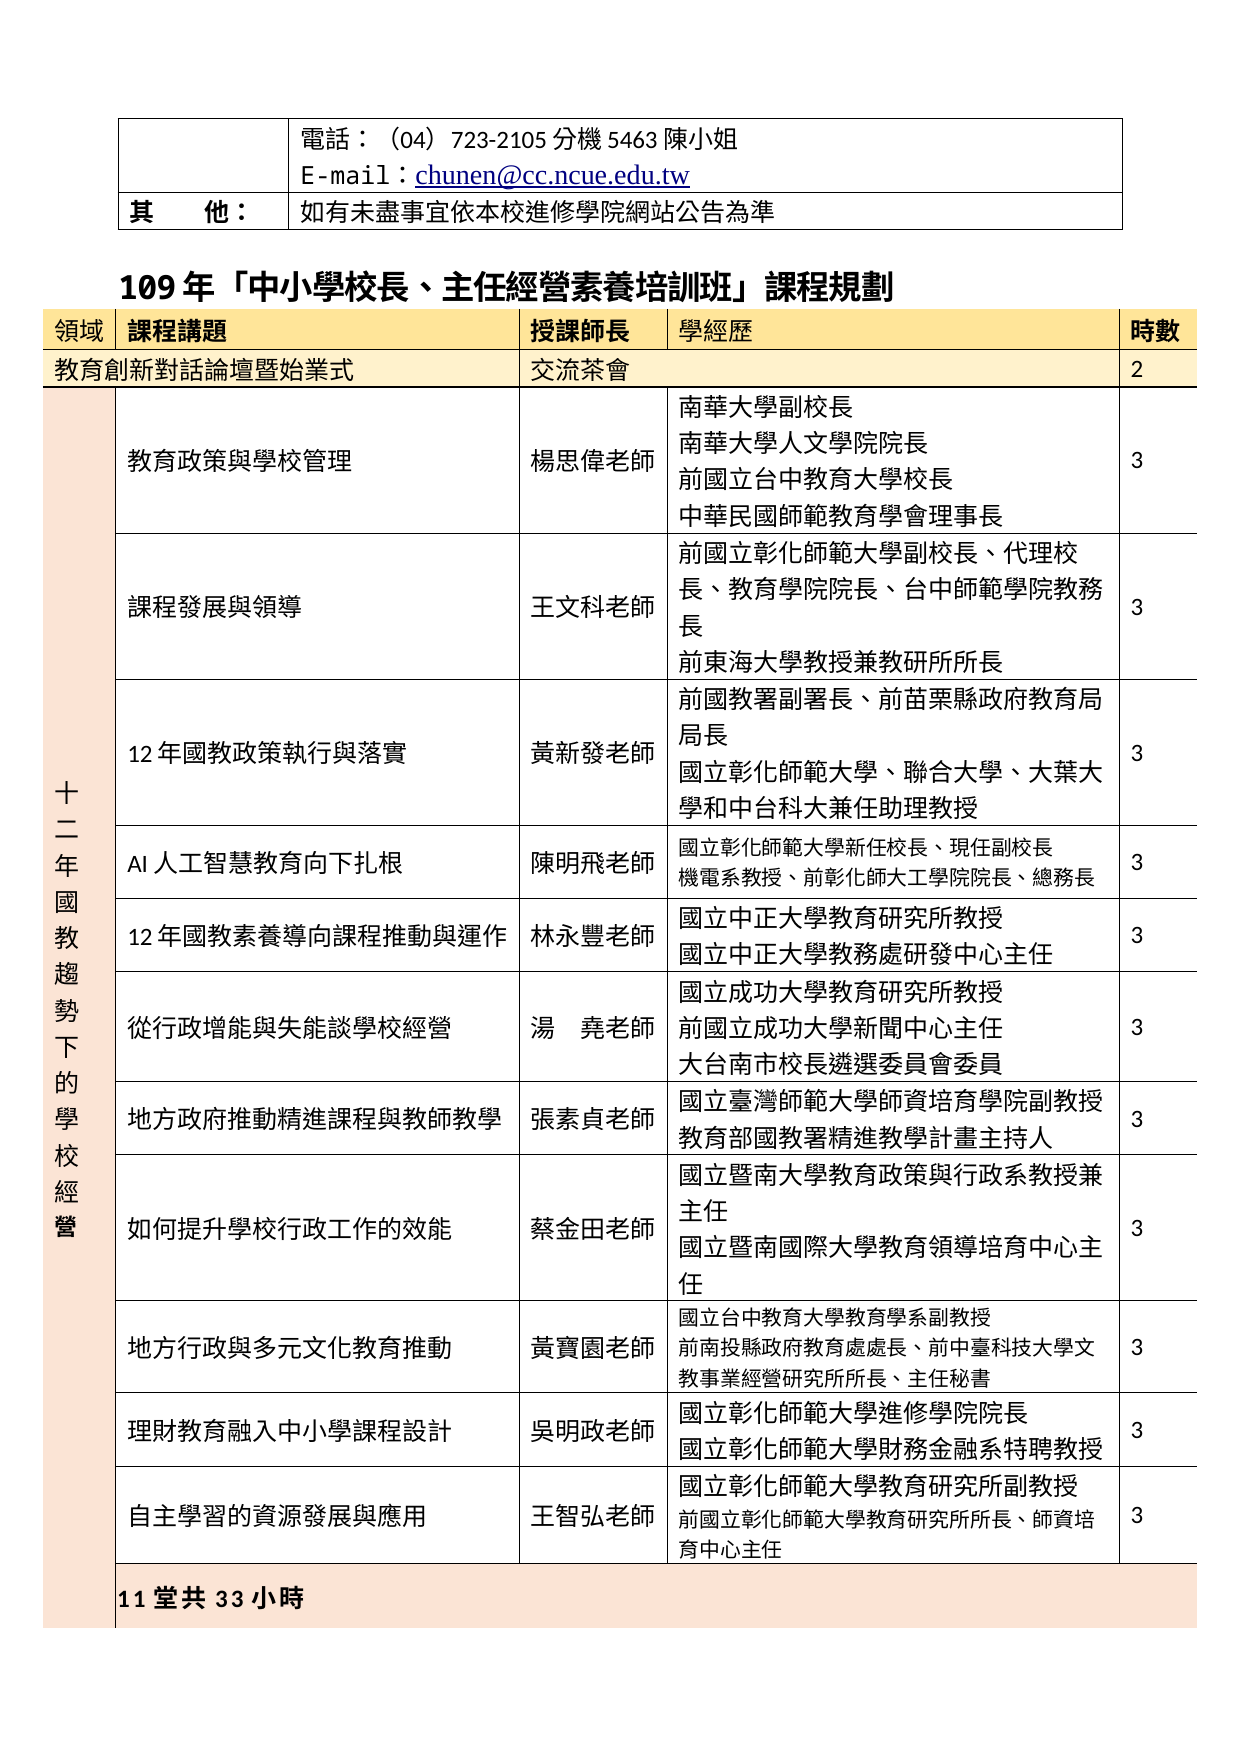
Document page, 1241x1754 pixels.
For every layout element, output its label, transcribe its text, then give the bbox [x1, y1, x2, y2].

table_cell 國立成功大學教育研究所教授 前國立成功大學新聞中心主任 大台南市校長遴選委員會委員 [668, 972, 1119, 1081]
table_cell 其 他： [119, 193, 288, 229]
table_cell 國立彰化師範大學教育研究所副教授 前國立彰化師範大學教育研究所所長、師資培育中心主任 [668, 1467, 1119, 1563]
table_cell 國立暨南大學教育政策與行政系教授兼主任 國立暨南國際大學教育領導培育中心主任 [668, 1155, 1119, 1300]
table_cell 陳明飛老師 [520, 826, 667, 897]
table_cell 3 [1120, 899, 1197, 971]
table_cell 國立彰化師範大學新任校長、現任副校長 機電系教授、前彰化師大工學院院長、總務長 [668, 826, 1119, 897]
table_cell 2 [1120, 350, 1197, 386]
table_cell 3 [1120, 972, 1197, 1081]
table_cell 3 [1120, 534, 1197, 678]
table_cell 理財教育融入中小學課程設計 [116, 1393, 519, 1466]
table_cell 12年國教素養導向課程推動與運作 [116, 899, 519, 971]
table_header 授課師長 [520, 309, 667, 349]
table_cell 蔡金田老師 [520, 1155, 667, 1300]
table_cell 黃寶園老師 [520, 1301, 667, 1392]
table_cell 國立臺灣師範大學師資培育學院副教授 教育部國教署精進教學計畫主持人 [668, 1082, 1119, 1154]
text 109年「中小學校長、主任經營素養培訓班」課程規劃 [118, 261, 1122, 309]
table_cell 3 [1120, 1082, 1197, 1154]
table_cell 11堂共33小時 [116, 1564, 1197, 1628]
table_cell 黃新發老師 [520, 680, 667, 824]
table_cell 南華大學副校長 南華大學人文學院院長 前國立台中教育大學校長 中華民國師範教育學會理事長 [668, 388, 1119, 532]
table_cell 3 [1120, 1467, 1197, 1563]
table_header 學經歷 [668, 309, 1119, 349]
table_cell 林永豐老師 [520, 899, 667, 971]
table_cell 如何提升學校行政工作的效能 [116, 1155, 519, 1300]
table_cell 王文科老師 [520, 534, 667, 678]
table_header 時數 [1120, 309, 1197, 349]
table_cell 從行政增能與失能談學校經營 [116, 972, 519, 1081]
table_cell 王智弘老師 [520, 1467, 667, 1563]
table_cell 課程發展與領導 [116, 534, 519, 678]
table_cell 12年國教政策執行與落實 [116, 680, 519, 824]
table_cell 國立彰化師範大學進修學院院長 國立彰化師範大學財務金融系特聘教授 [668, 1393, 1119, 1466]
table_cell 教育創新對話論壇暨始業式 [43, 350, 519, 386]
table_cell 3 [1120, 1155, 1197, 1300]
table_cell 地方政府推動精進課程與教師教學 [116, 1082, 519, 1154]
table_cell 十 二 年 國 教 趨 勢 下 的 學 校 經 營 [43, 388, 115, 1628]
table_cell 3 [1120, 388, 1197, 532]
table_cell 自主學習的資源發展與應用 [116, 1467, 519, 1563]
table_cell 國立台中教育大學教育學系副教授 前南投縣政府教育處處長、前中臺科技大學文教事業經營研究所所長、主任秘書 [668, 1301, 1119, 1392]
table_cell 國立中正大學教育研究所教授 國立中正大學教務處研發中心主任 [668, 899, 1119, 971]
table_cell 如有未盡事宜依本校進修學院網站公告為準 [289, 193, 300, 229]
table_cell 3 [1120, 680, 1197, 824]
table_cell 地方行政與多元文化教育推動 [116, 1301, 519, 1392]
table_cell 3 [1120, 1393, 1197, 1466]
table_cell 教育政策與學校管理 [116, 388, 519, 532]
table_cell 吳明政老師 [520, 1393, 667, 1466]
table_header 領域 [43, 309, 115, 349]
table_cell 張素貞老師 [520, 1082, 667, 1154]
table_header 課程講題 [116, 309, 519, 349]
table_cell 前國教署副署長、前苗栗縣政府教育局局長 國立彰化師範大學、聯合大學、大葉大學和中台科大兼任助理教授 [668, 680, 1119, 824]
table_cell 3 [1120, 826, 1197, 897]
table_cell 湯 堯老師 [520, 972, 667, 1081]
table_cell 交流茶會 [520, 350, 1119, 386]
table_cell 楊思偉老師 [520, 388, 667, 532]
table_cell [119, 119, 288, 192]
table_cell 前國立彰化師範大學副校長、代理校長、教育學院院長、台中師範學院教務長 前東海大學教授兼教研所所長 [668, 534, 1119, 678]
table_cell 3 [1120, 1301, 1197, 1392]
table_cell AI人工智慧教育向下扎根 [116, 826, 519, 897]
table_cell 如有未盡事宜依本校進修學院網站公告為準 [1111, 193, 1122, 229]
table_cell 電話：（04）723-2105分機5463 陳小姐 E-mail：chunen@cc.ncue.edu.tw [289, 119, 1122, 192]
